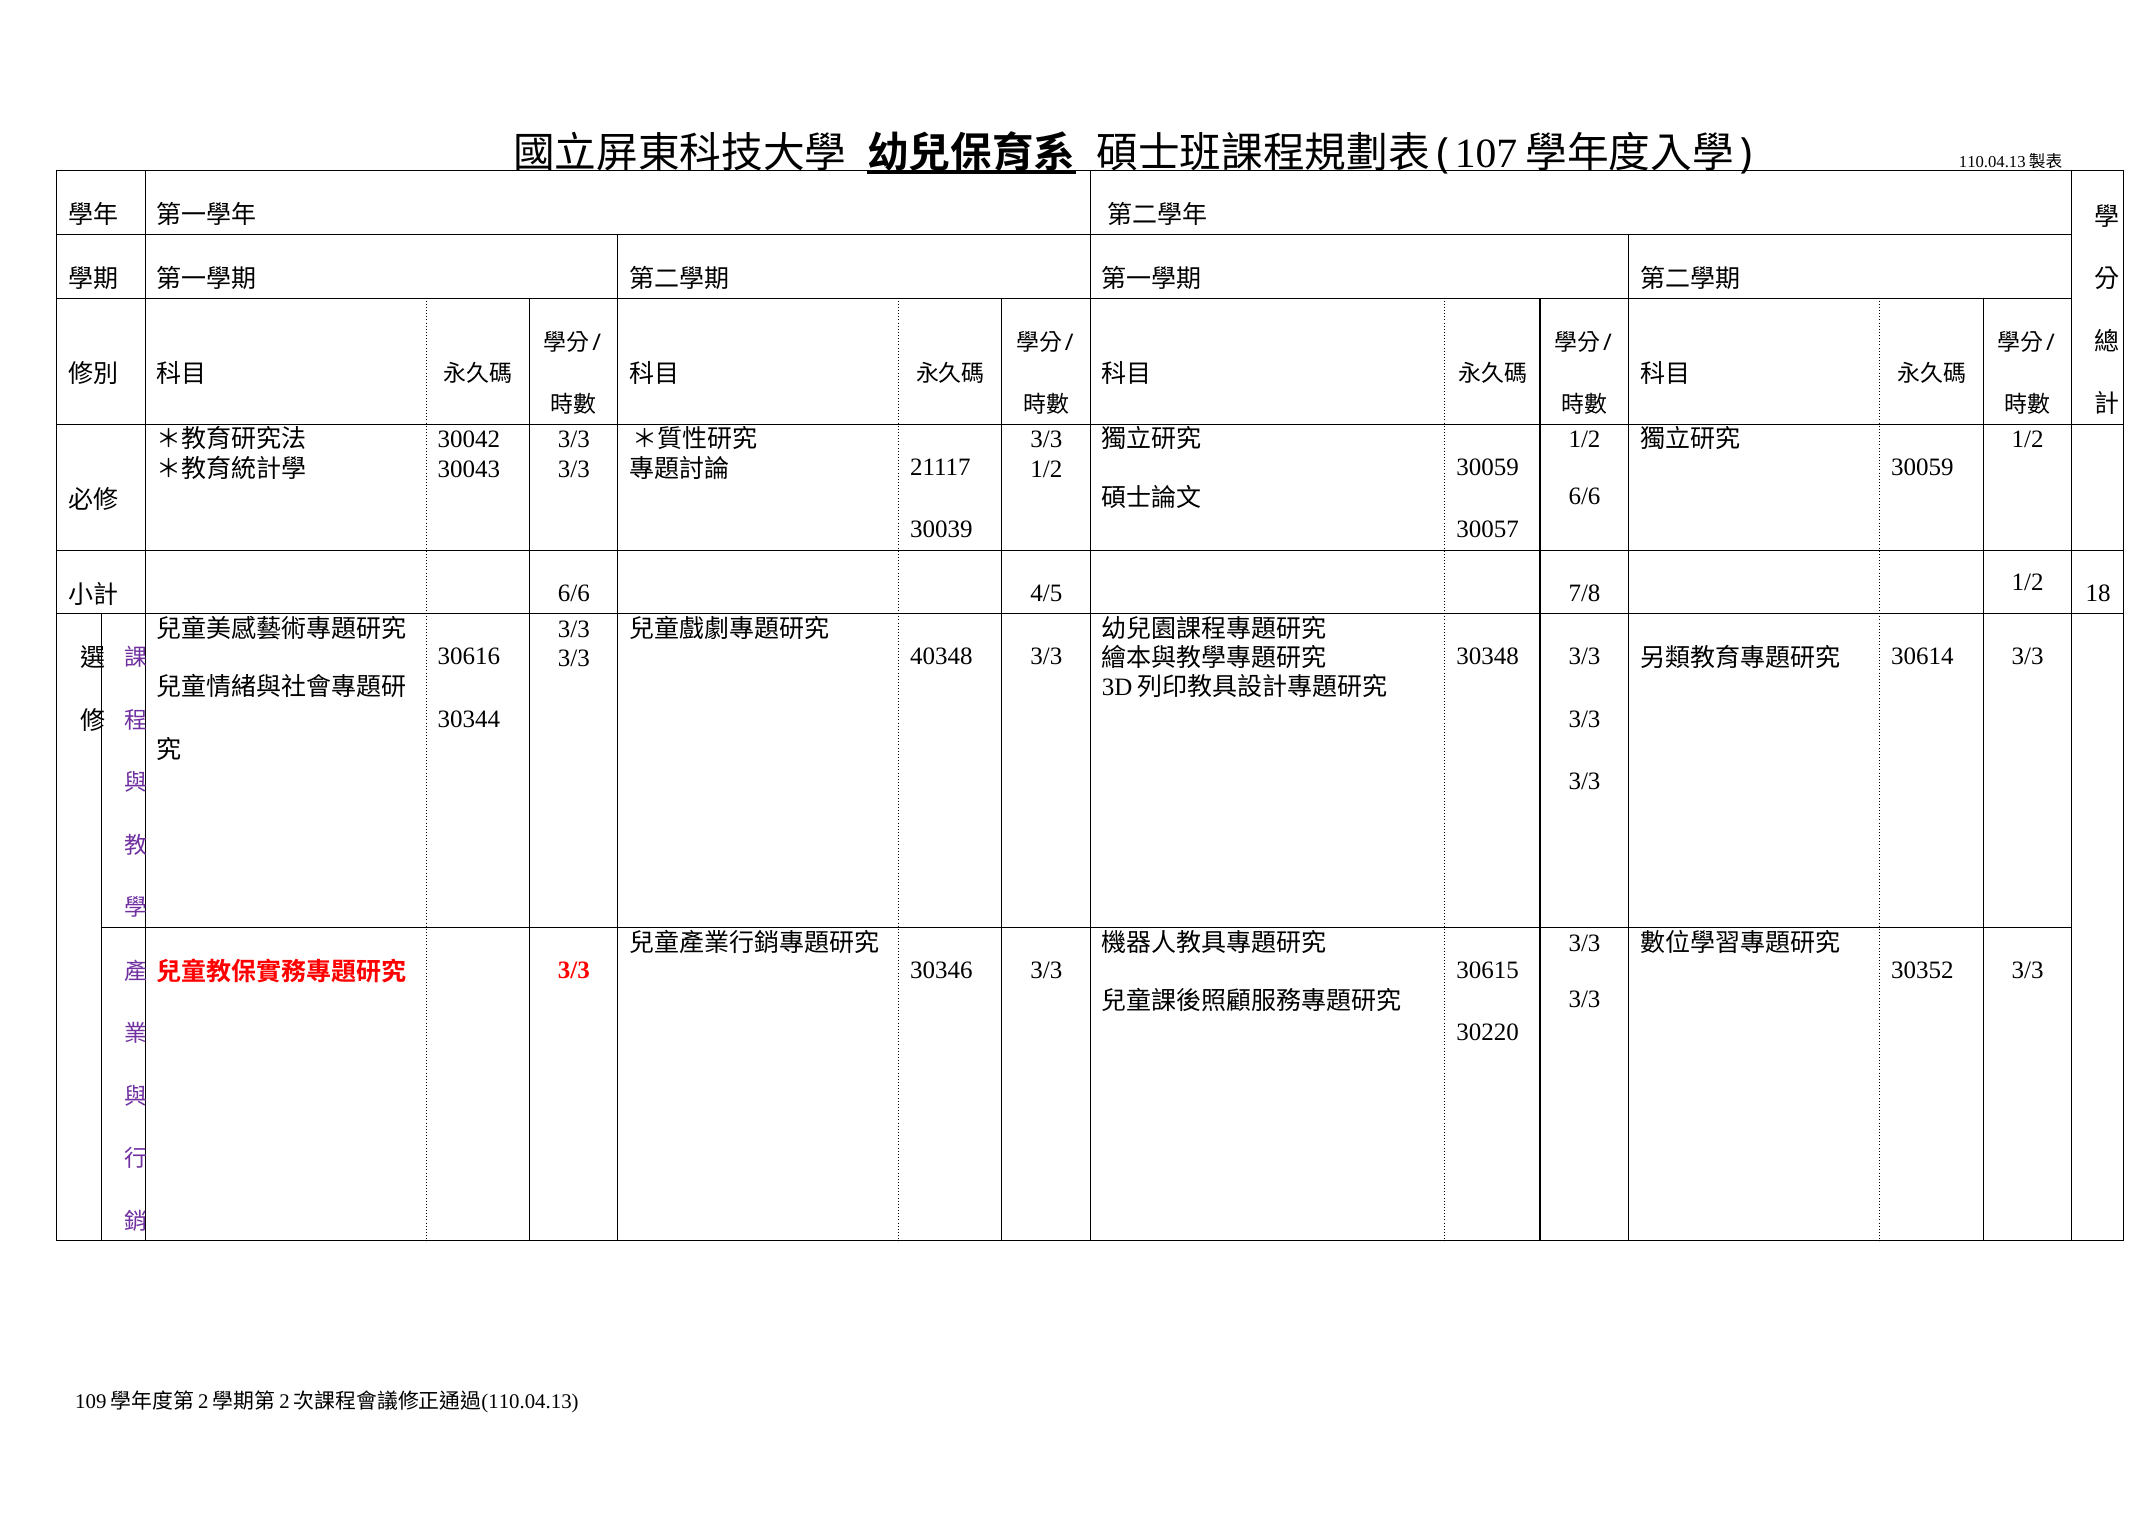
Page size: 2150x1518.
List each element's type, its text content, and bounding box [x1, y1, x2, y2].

table_cell 3/3 [1984, 928, 2071, 1240]
table_cell 必修 [57, 425, 145, 549]
table_cell 3/3 [1002, 928, 1090, 1240]
table_cell 課程與教學 [102, 614, 145, 927]
table_cell 永久碼 [899, 299, 1001, 423]
table_cell 30059 30057 [1445, 425, 1539, 549]
table_cell [1880, 551, 1983, 613]
table_cell 兒童產業行銷專題研究 [618, 928, 898, 1240]
table_cell 科目 [1091, 299, 1445, 423]
table_cell 第一學期 [1091, 235, 1628, 297]
table_cell 選修 [90, 661, 101, 666]
table_cell 獨立研究 碩士論文 [1091, 425, 1445, 549]
table_cell 數位學習專題研究 [1629, 928, 1879, 1240]
table_cell ＊質性研究 專題討論 [618, 425, 898, 549]
table_cell 科目 [146, 299, 426, 423]
text 國立屏東科技大學 幼兒保育系 碩士班課程規劃表(107學年度入學) 110.04.13製表 [75, 108, 2075, 170]
table_header 學分總計 [2072, 171, 2123, 423]
table_cell 3/3 [1984, 614, 2071, 927]
table_cell 幼兒園課程專題研究 繪本與教學專題研究 3D列印教具設計專題研究 [1091, 614, 1445, 927]
table_header 第一學年 [146, 171, 1090, 234]
table_cell 永久碼 [426, 299, 529, 423]
table_cell 3/3 3/3 [530, 425, 617, 549]
table_cell 學分/ 時數 [530, 299, 617, 423]
table_cell 30348 [1445, 614, 1539, 927]
table_cell 1/2 [1984, 425, 2071, 549]
table_cell 40348 [899, 614, 1001, 927]
table_cell 選修 [57, 614, 101, 1240]
table_cell 另類教育專題研究 [1629, 614, 1879, 927]
table_cell 18 [2072, 551, 2123, 613]
table_cell 4/5 [1002, 551, 1090, 613]
table_cell [618, 551, 898, 613]
table_cell 機器人教具專題研究 兒童課後照顧服務專題研究 [1091, 928, 1445, 1240]
table_cell 永久碼 [1445, 299, 1539, 423]
table_cell 1/2 6/6 [1541, 425, 1628, 549]
table_cell 獨立研究 [1629, 425, 1879, 549]
table_cell 3/3 1/2 [1002, 425, 1090, 549]
table_cell [899, 551, 1001, 613]
table_cell 30346 [899, 928, 1001, 1240]
table_cell ＊教育研究法 ＊教育統計學 [146, 425, 426, 549]
table_cell 3/3 [530, 928, 617, 1240]
table_cell 30042 30043 [426, 425, 529, 549]
table_cell 第二學期 [618, 235, 1090, 297]
table_cell [426, 928, 529, 1240]
table_cell [2072, 614, 2123, 1240]
table_cell 3/3 3/3 3/3 [1541, 614, 1628, 927]
table_cell 30059 [1880, 425, 1983, 549]
table_cell 學期 [57, 235, 145, 297]
table_cell 第一學期 [146, 235, 617, 297]
table_cell 產業與行銷 [102, 928, 145, 1240]
table_cell 科目 [1629, 299, 1879, 423]
table_cell [426, 551, 529, 613]
table_cell 30614 [1880, 614, 1983, 927]
table_cell 3/3 3/3 [1541, 928, 1628, 1240]
table_cell 修別 [57, 299, 145, 423]
table_cell 30616 30344 [426, 614, 529, 927]
table_cell 科目 [618, 299, 898, 423]
table_cell [1629, 551, 1879, 613]
table_cell 3/3 [1002, 614, 1090, 927]
table_cell 7/8 [1541, 551, 1628, 613]
table_cell 30352 [1880, 928, 1983, 1240]
table_cell [1445, 551, 1539, 613]
table_cell 永久碼 [1880, 299, 1983, 423]
table_cell 兒童戲劇專題研究 [618, 614, 898, 927]
table_cell 6/6 [530, 551, 617, 613]
table_cell 學分/ 時數 [1002, 299, 1090, 423]
table_cell 兒童教保實務專題研究 [146, 928, 426, 1240]
table_cell 學分/ 時數 [1541, 299, 1628, 423]
table_header 學年 [57, 171, 145, 234]
table_cell 小計 [57, 551, 145, 613]
table_cell [2072, 425, 2123, 549]
table_cell 第二學期 [1629, 235, 2071, 297]
table_cell 21117 30039 [899, 425, 1001, 549]
table_header 第二學年 [1091, 171, 2071, 234]
table_cell 3/3 3/3 [530, 614, 617, 927]
table_cell 學分/ 時數 [1984, 299, 2071, 423]
table_cell 兒童美感藝術專題研究 兒童情緒與社會專題研究 [146, 614, 426, 927]
table_cell [1091, 551, 1445, 613]
table_cell 30615 30220 [1445, 928, 1539, 1240]
table_cell 1/2 [1984, 551, 2071, 613]
table_cell [146, 551, 426, 613]
